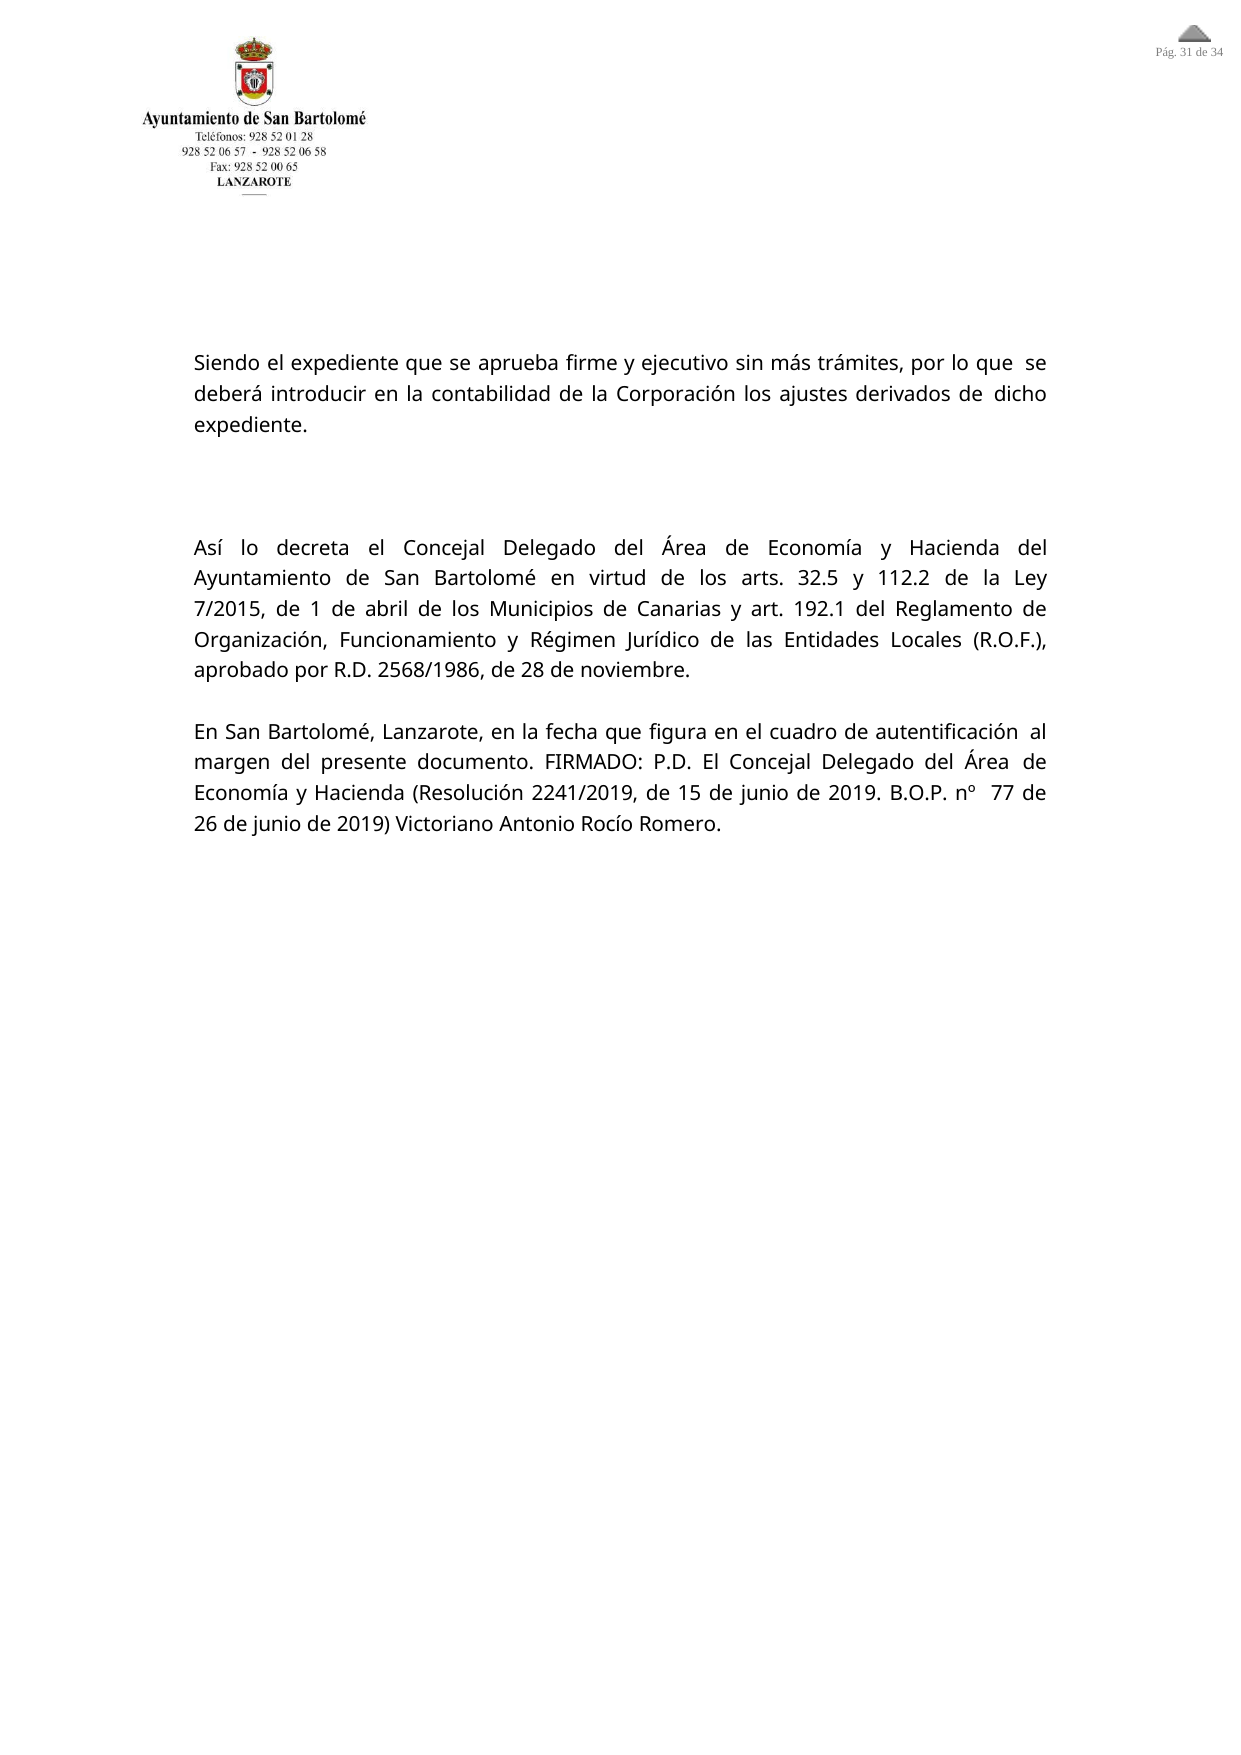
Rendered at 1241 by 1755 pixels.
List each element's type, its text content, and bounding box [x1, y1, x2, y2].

text En San Bartolomé, Lanzarote, en la fecha que figura en el cuadro de autentificación al margen del presente documento. FIRMADO: P.D. El Concejal Delegado del Área de Economía y Hacienda (Resolución 2241/2019, de 15 de junio de 2019. B.O.P. nº 77 de 26 de junio de 2019) Victoriano Antonio Rocío Romero. [194, 717, 1047, 837]
text Siendo el expediente que se aprueba firme y ejecutivo sin más trámites, por lo que se deberá introducir en la contabilidad de la Corporación los ajustes derivados de dicho expediente. [194, 348, 1048, 438]
text Así lo decreta el Concejal Delegado del Área de Economía y Hacienda del Ayuntamiento de San Bartolomé en virtud de los arts. 32.5 y 112.2 de la Ley 7/2015, de 1 de abril de los Municipios de Canarias y art. 192.1 del Reglamento de Organización, Funcionamiento y Régimen Jurídico de las Entidades Locales (R.O.F.), aprobado por R.D. 2568/1986, de 28 de noviembre. [194, 533, 1047, 684]
